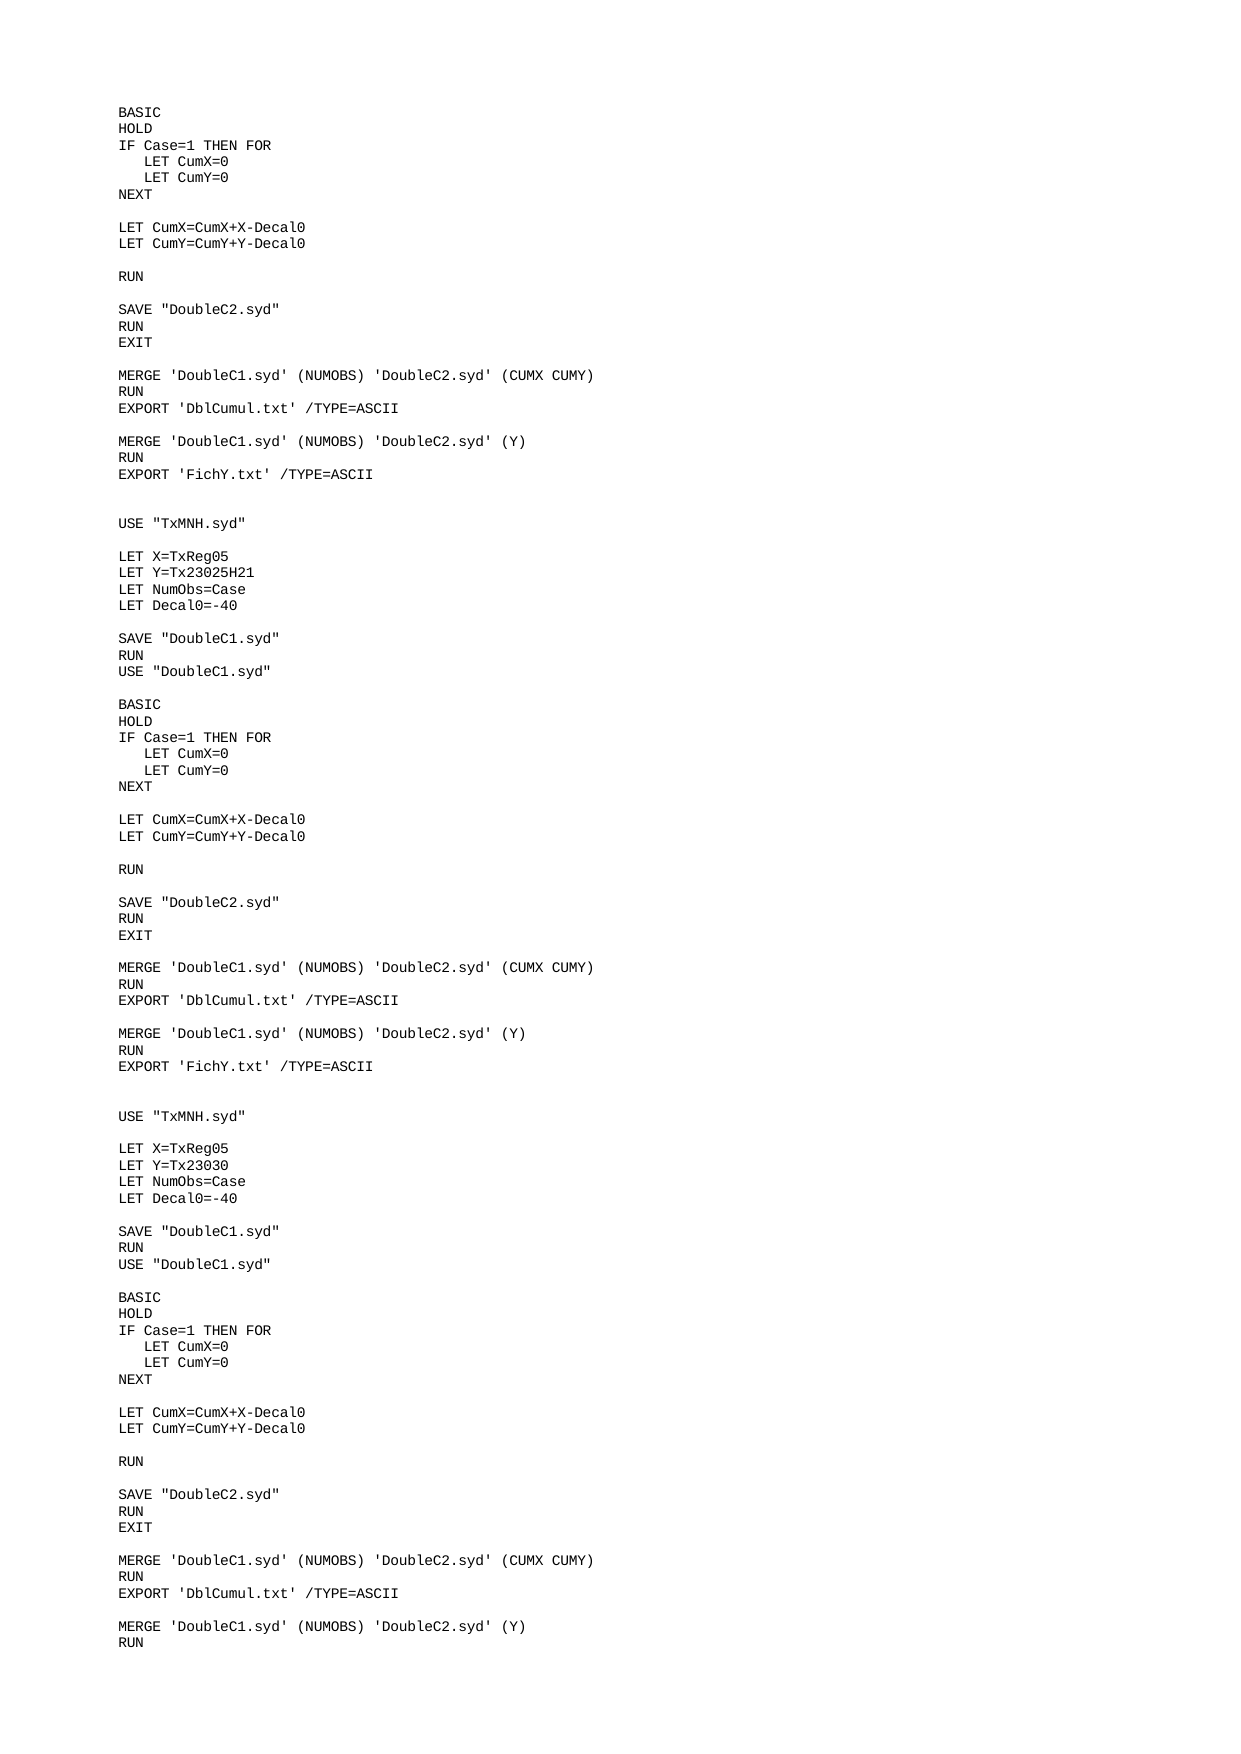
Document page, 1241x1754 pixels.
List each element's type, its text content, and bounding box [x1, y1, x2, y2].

text MERGE 'DoubleC1.syd' (NUMOBS) 'DoubleC2.syd' (Y) [118, 434, 1122, 451]
text BASIC [118, 697, 1122, 714]
text LET Decal0=-40 [118, 599, 1122, 615]
text HOLD [118, 121, 1122, 138]
text LET CumY=CumY+Y-Decal0 [118, 1422, 1122, 1438]
text LET CumX=CumX+X-Decal0 [118, 813, 1122, 829]
text EXPORT 'DblCumul.txt' /TYPE=ASCII [118, 401, 1122, 418]
text LET CumY=0 [118, 763, 1122, 780]
text BASIC [118, 105, 1122, 121]
text SAVE "DoubleC2.syd" [118, 1487, 1122, 1504]
text EXIT [118, 928, 1122, 944]
text MERGE 'DoubleC1.syd' (NUMOBS) 'DoubleC2.syd' (CUMX CUMY) [118, 368, 1122, 385]
text RUN [118, 1454, 1122, 1471]
text USE "DoubleC1.syd" [118, 1257, 1122, 1273]
text LET CumY=0 [118, 1356, 1122, 1372]
text LET CumX=CumX+X-Decal0 [118, 220, 1122, 237]
text LET X=TxReg05 [118, 549, 1122, 566]
text LET Decal0=-40 [118, 1191, 1122, 1208]
text IF Case=1 THEN FOR [118, 1323, 1122, 1339]
text LET Y=Tx23030 [118, 1158, 1122, 1175]
text EXIT [118, 1520, 1122, 1537]
text HOLD [118, 714, 1122, 730]
text RUN [118, 1241, 1122, 1257]
text MERGE 'DoubleC1.syd' (NUMOBS) 'DoubleC2.syd' (CUMX CUMY) [118, 1553, 1122, 1570]
text USE "TxMNH.syd" [118, 1109, 1122, 1125]
text USE "TxMNH.syd" [118, 516, 1122, 533]
text LET CumX=0 [118, 747, 1122, 763]
text MERGE 'DoubleC1.syd' (NUMOBS) 'DoubleC2.syd' (Y) [118, 1619, 1122, 1636]
text LET X=TxReg05 [118, 1142, 1122, 1158]
text RUN [118, 1570, 1122, 1586]
text SAVE "DoubleC2.syd" [118, 302, 1122, 319]
text RUN [118, 385, 1122, 401]
text SAVE "DoubleC2.syd" [118, 895, 1122, 911]
text IF Case=1 THEN FOR [118, 138, 1122, 154]
text MERGE 'DoubleC1.syd' (NUMOBS) 'DoubleC2.syd' (Y) [118, 1027, 1122, 1043]
text EXPORT 'FichY.txt' /TYPE=ASCII [118, 1059, 1122, 1076]
text LET NumObs=Case [118, 582, 1122, 599]
text LET CumY=CumY+Y-Decal0 [118, 237, 1122, 253]
text RUN [118, 319, 1122, 335]
text LET CumY=CumY+Y-Decal0 [118, 829, 1122, 846]
text HOLD [118, 1306, 1122, 1323]
text EXPORT 'DblCumul.txt' /TYPE=ASCII [118, 1586, 1122, 1603]
text SAVE "DoubleC1.syd" [118, 632, 1122, 648]
text IF Case=1 THEN FOR [118, 730, 1122, 747]
text LET CumX=0 [118, 1339, 1122, 1356]
text LET CumX=0 [118, 154, 1122, 171]
text RUN [118, 911, 1122, 928]
text LET CumY=0 [118, 171, 1122, 187]
text RUN [118, 862, 1122, 878]
text LET CumX=CumX+X-Decal0 [118, 1405, 1122, 1422]
text RUN [118, 1636, 1122, 1652]
text RUN [118, 451, 1122, 467]
text SAVE "DoubleC1.syd" [118, 1224, 1122, 1241]
text NEXT [118, 780, 1122, 796]
text EXPORT 'FichY.txt' /TYPE=ASCII [118, 467, 1122, 483]
text EXIT [118, 335, 1122, 352]
text RUN [118, 269, 1122, 286]
text NEXT [118, 187, 1122, 204]
text RUN [118, 1504, 1122, 1520]
text USE "DoubleC1.syd" [118, 664, 1122, 681]
text LET Y=Tx23025H21 [118, 566, 1122, 582]
text LET NumObs=Case [118, 1175, 1122, 1191]
text EXPORT 'DblCumul.txt' /TYPE=ASCII [118, 994, 1122, 1010]
text RUN [118, 1043, 1122, 1059]
text RUN [118, 977, 1122, 994]
text MERGE 'DoubleC1.syd' (NUMOBS) 'DoubleC2.syd' (CUMX CUMY) [118, 961, 1122, 977]
text NEXT [118, 1372, 1122, 1389]
text BASIC [118, 1290, 1122, 1306]
text RUN [118, 648, 1122, 664]
